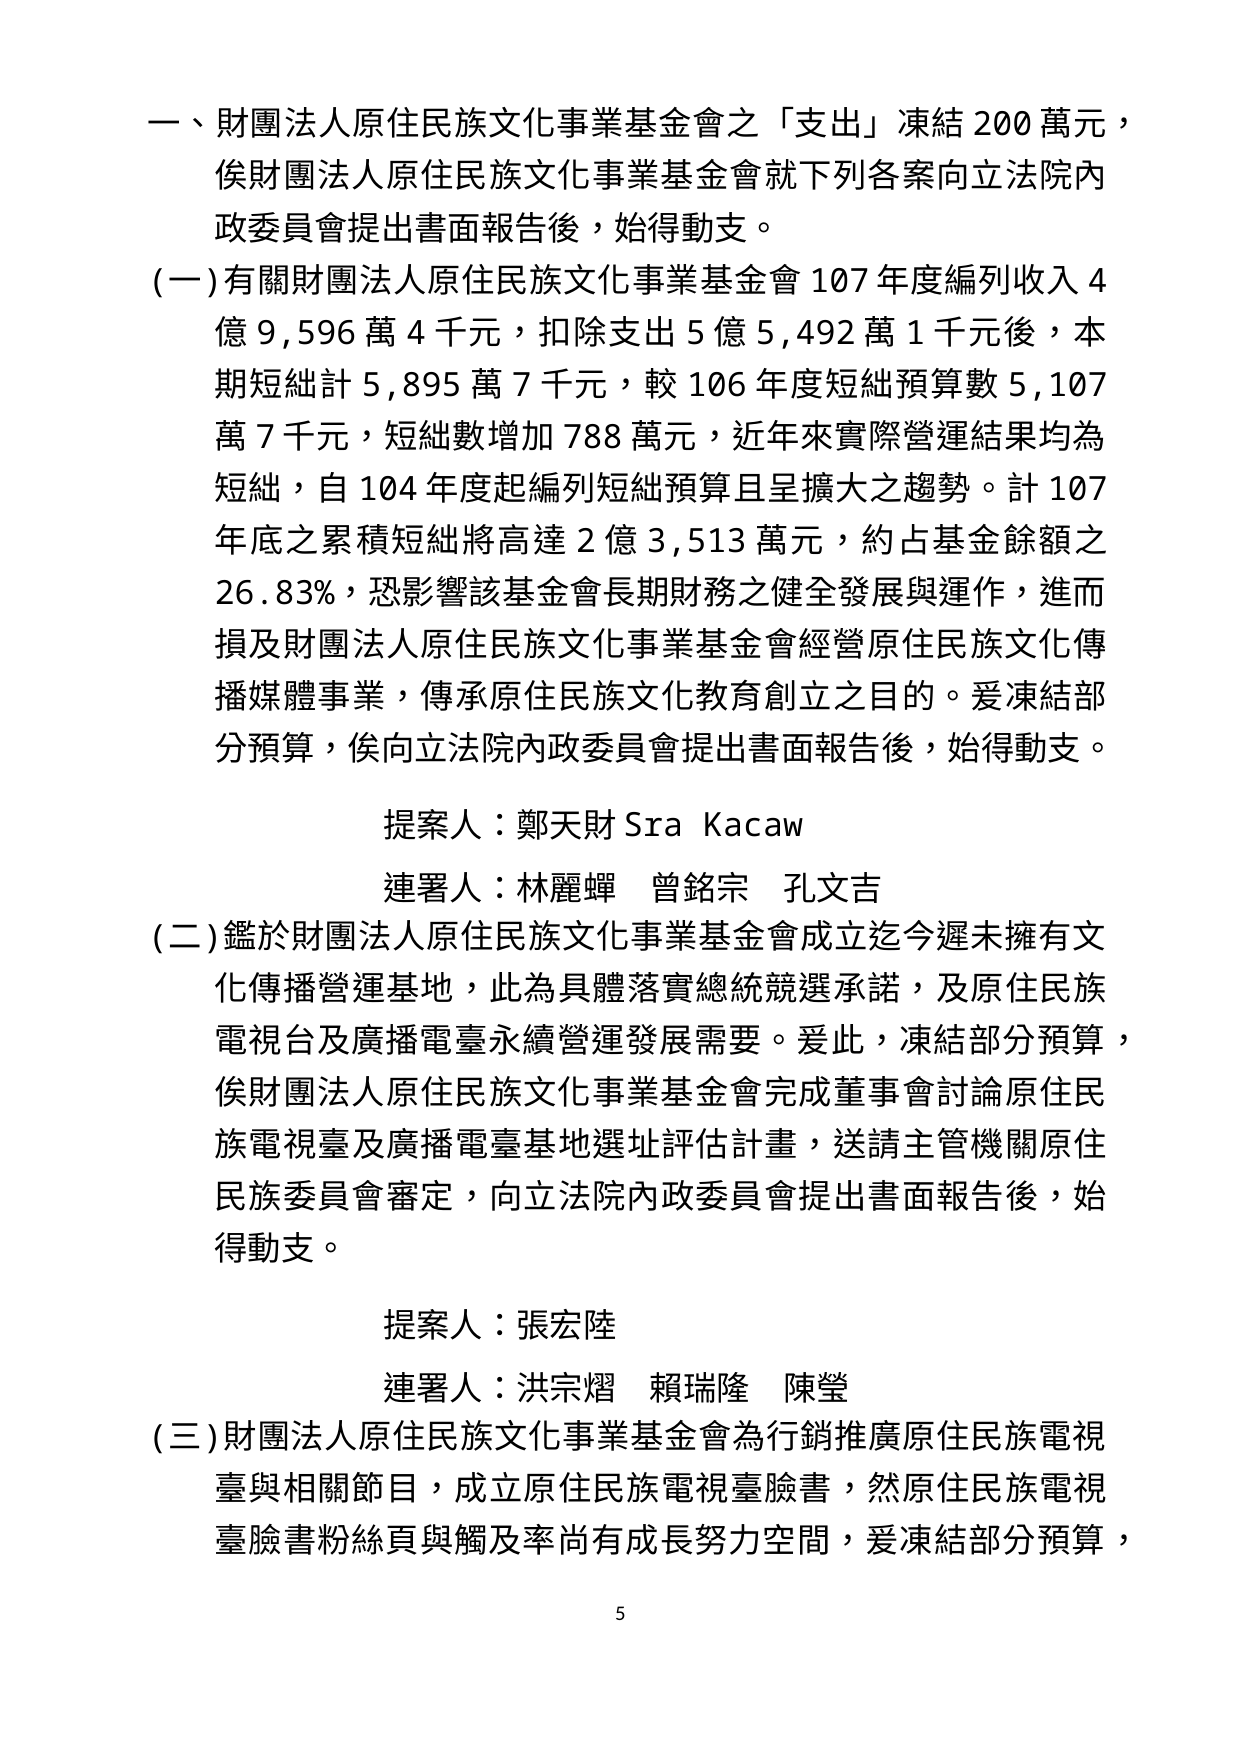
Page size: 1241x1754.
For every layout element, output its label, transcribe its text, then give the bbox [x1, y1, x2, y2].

text (一)有關財團法人原住民族文化事業基金會107年度編列收入4億9,596萬4千元，扣除支出5億5,492萬1千元後，本期短絀計5,895萬7千元，較106年度短絀預算數5,107萬7千元，短絀數增加788萬元，近年來實際營運結果均為短絀，自104年度起編列短絀預算且呈擴大之趨勢。計107年底之累積短絀將高達2億3,513萬元，約占基金餘額之26.83%，恐影響該基金會長期財務之健全發展與運作，進而損及財團法人原住民族文化事業基金會經營原住民族文化傳播媒體事業，傳承原住民族文化教育創立之目的。爰凍結部分預算，俟向立法院內政委員會提出書面報告後，始得動支。 [148, 250, 1107, 771]
text 連署人：林麗蟬 曾銘宗 孔文吉 [383, 844, 1113, 907]
text 連署人：洪宗熠 賴瑞隆 陳瑩 [383, 1344, 1113, 1407]
text 一、財團法人原住民族文化事業基金會之「支出」凍結200萬元，俟財團法人原住民族文化事業基金會就下列各案向立法院內政委員會提出書面報告後，始得動支。 [148, 94, 1107, 250]
text (三)財團法人原住民族文化事業基金會為行銷推廣原住民族電視臺與相關節目，成立原住民族電視臺臉書，然原住民族電視臺臉書粉絲頁與觸及率尚有成長努力空間，爰凍結部分預算，俟財團法人原住民族文化事業基金會針對臉書經營，向立法院內政委員會提出書面報告後，始得動支。 [148, 1407, 1107, 1563]
text 提案人：鄭天財Sra Kacaw [383, 782, 1113, 844]
text (二)鑑於財團法人原住民族文化事業基金會成立迄今遲未擁有文化傳播營運基地，此為具體落實總統競選承諾，及原住民族電視台及廣播電臺永續營運發展需要。爰此，凍結部分預算，俟財團法人原住民族文化事業基金會完成董事會討論原住民族電視臺及廣播電臺基地選址評估計畫，送請主管機關原住民族委員會審定，向立法院內政委員會提出書面報告後，始得動支。 [148, 907, 1107, 1271]
text 提案人：張宏陸 [383, 1282, 1113, 1344]
